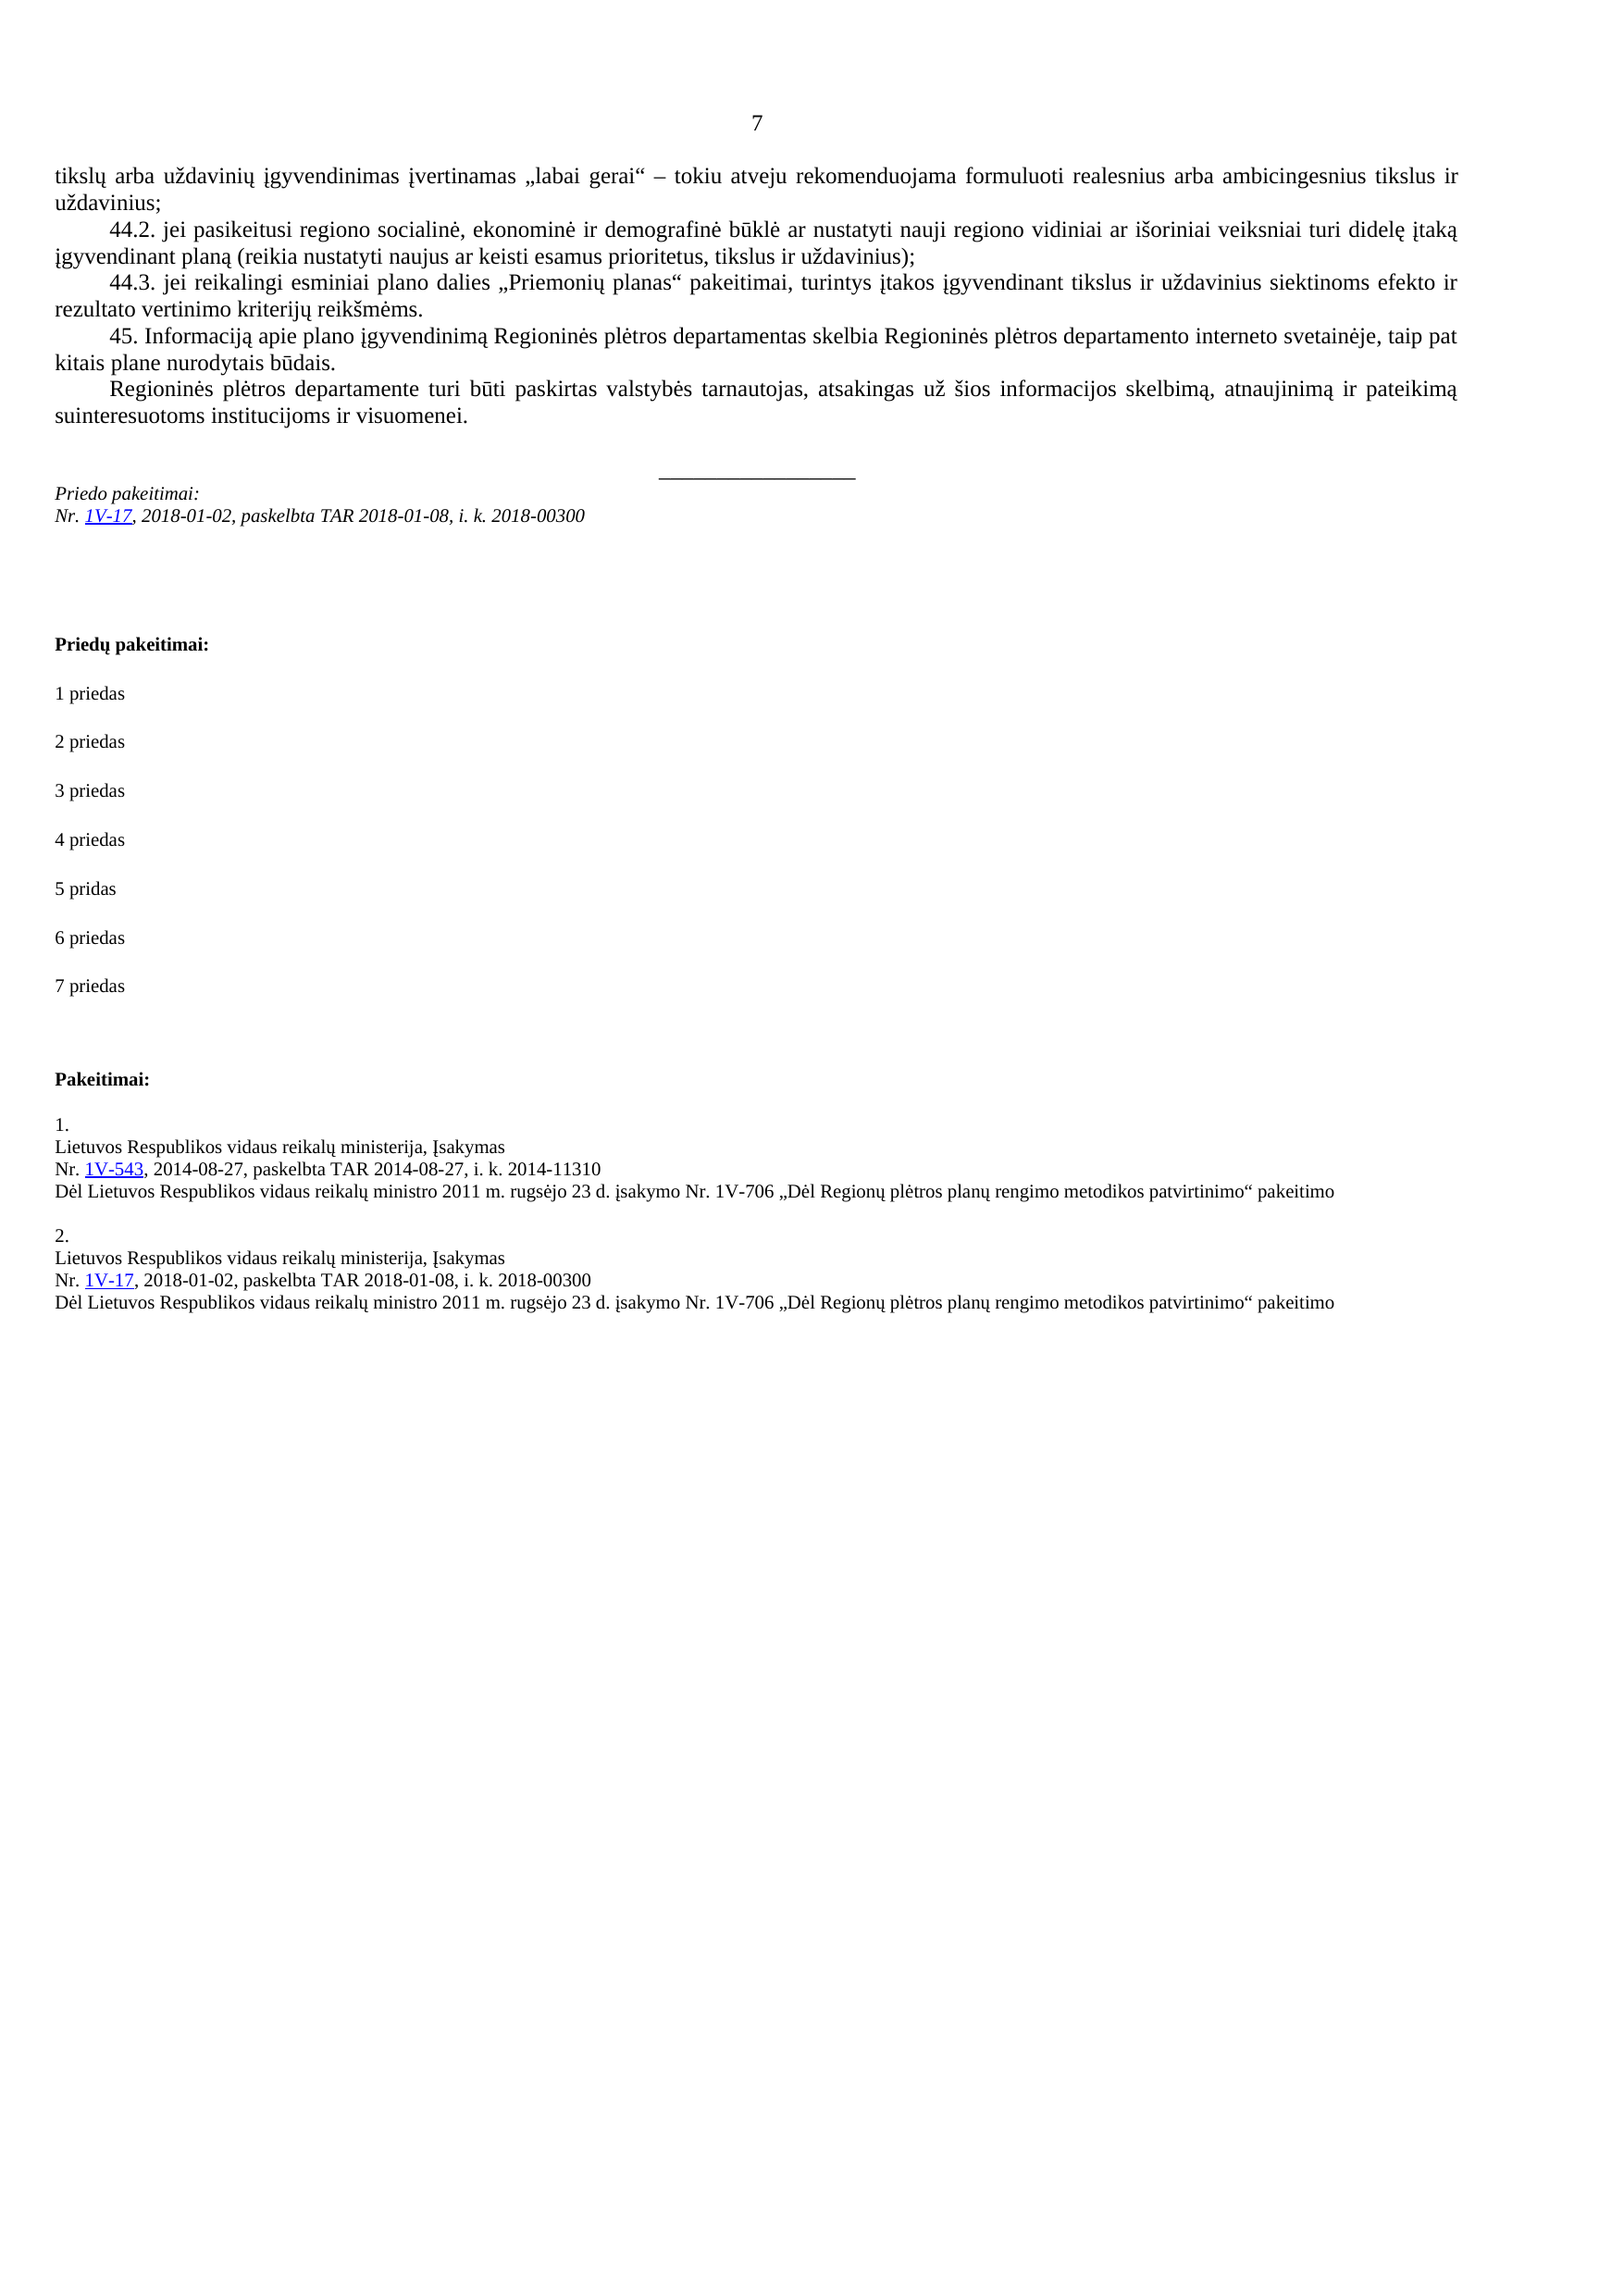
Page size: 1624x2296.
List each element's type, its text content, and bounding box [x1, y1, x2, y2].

text 6 priedas [55, 926, 1459, 949]
text Regioninės plėtros departamente turi būti paskirtas valstybės tarnautojas, atsakingas už šios informacijos skelbimą, atnaujinimą ir pateikimą suinteresuotoms institucijoms ir visuomenei. [55, 376, 1459, 428]
text Dėl Lietuvos Respublikos vidaus reikalų ministro 2011 m. rugsėjo 23 d. įsakymo Nr. 1V-706 „Dėl Regionų plėtros planų rengimo metodikos patvirtinimo“ pakeitimo [55, 1291, 1459, 1313]
text Priedų pakeitimai: [55, 633, 1459, 655]
text 2 priedas [55, 730, 1459, 752]
text Priedo pakeitimai: [55, 482, 1459, 504]
text 4 priedas [55, 828, 1459, 850]
text 1. [55, 1112, 1459, 1136]
text 44.2. jei pasikeitusi regiono socialinė, ekonominė ir demografinė būklė ar nustatyti nauji regiono vidiniai ar išoriniai veiksniai turi didelę įtaką įgyvendinant planą (reikia nustatyti naujus ar keisti esamus prioritetus, tikslus ir uždavinius); [55, 216, 1459, 269]
text 45. Informaciją apie plano įgyvendinimą Regioninės plėtros departamentas skelbia Regioninės plėtros departamento interneto svetainėje, taip pat kitais plane nurodytais būdais. [55, 322, 1459, 376]
text 2. [55, 1224, 1459, 1247]
text 1 priedas [55, 682, 1459, 704]
text _________________ [55, 455, 1459, 482]
text 5 pridas [55, 877, 1459, 900]
text 44.3. jei reikalingi esminiai plano dalies „Priemonių planas“ pakeitimai, turintys įtakos įgyvendinant tikslus ir uždavinius siektinoms efekto ir rezultato vertinimo kriterijų reikšmėms. [55, 269, 1459, 322]
text Pakeitimai: [55, 1068, 1459, 1090]
text Lietuvos Respublikos vidaus reikalų ministerija, Įsakymas [55, 1247, 1459, 1269]
text Lietuvos Respublikos vidaus reikalų ministerija, Įsakymas [55, 1136, 1459, 1158]
text Nr. 1V-17, 2018-01-02, paskelbta TAR 2018-01-08, i. k. 2018-00300 [55, 1269, 1459, 1291]
text Nr. 1V-543, 2014-08-27, paskelbta TAR 2014-08-27, i. k. 2014-11310 [55, 1158, 1459, 1180]
text Dėl Lietuvos Respublikos vidaus reikalų ministro 2011 m. rugsėjo 23 d. įsakymo Nr. 1V-706 „Dėl Regionų plėtros planų rengimo metodikos patvirtinimo“ pakeitimo [55, 1180, 1459, 1202]
text 3 priedas [55, 779, 1459, 801]
text tikslų arba uždavinių įgyvendinimas įvertinamas „labai gerai“ – tokiu atveju rekomenduojama formuluoti realesnius arba ambicingesnius tikslus ir uždavinius; [55, 163, 1459, 216]
text 7 priedas [55, 974, 1459, 997]
text Nr. 1V-17, 2018-01-02, paskelbta TAR 2018-01-08, i. k. 2018-00300 [55, 504, 1459, 527]
